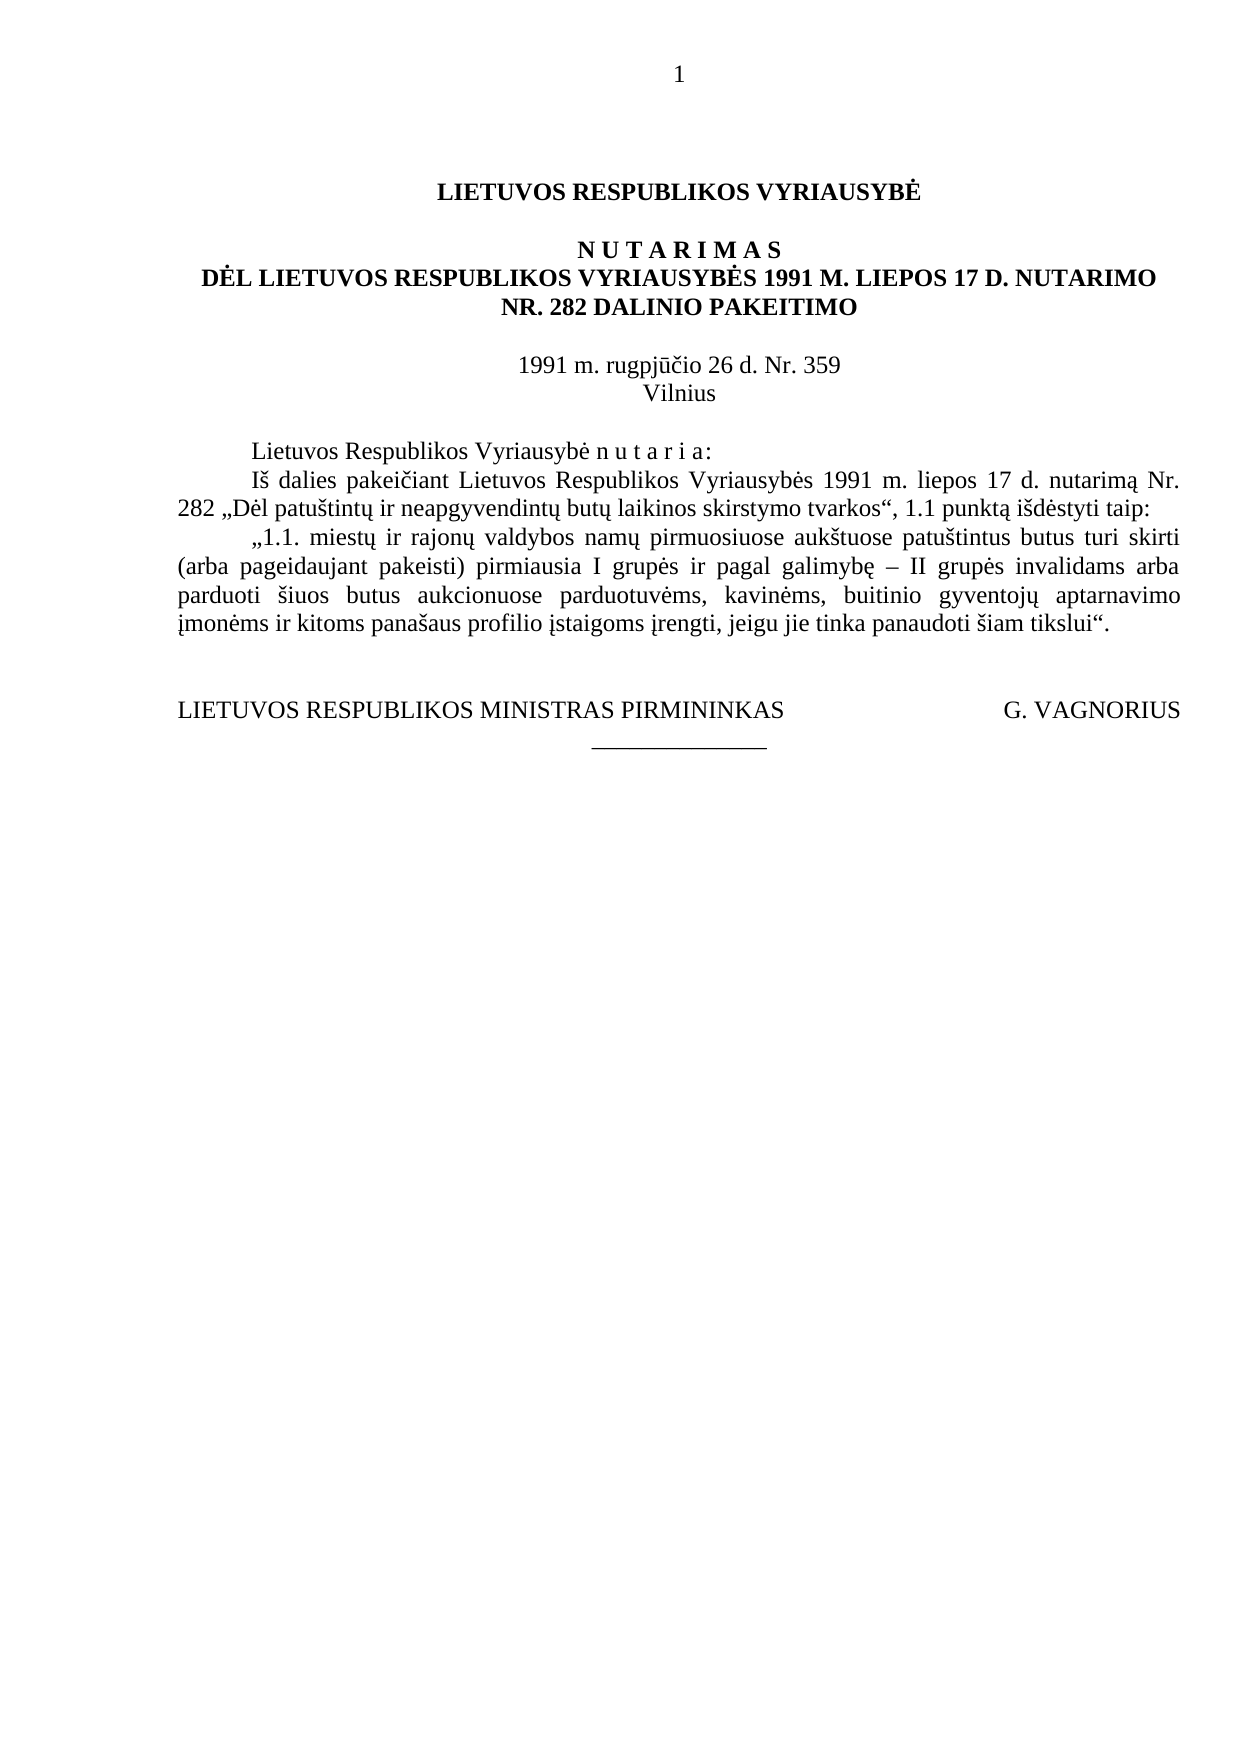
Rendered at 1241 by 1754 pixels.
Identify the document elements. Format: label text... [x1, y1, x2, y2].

text DĖL LIETUVOS RESPUBLIKOS VYRIAUSYBĖS 1991 M. LIEPOS 17 D. NUTARIMO NR. 282 DALINIO PAKEITIMO [177, 263, 1181, 321]
text Vilnius [177, 378, 1181, 407]
text N U T A R I M A S [177, 235, 1181, 263]
text „1.1. miestų ir rajonų valdybos namų pirmuosiuose aukštuose patuštintus butus turi skirti (arba pageidaujant pakeisti) pirmiausia I grupės ir pagal galimybę – II grupės invalidams arba parduoti šiuos butus aukcionuose parduotuvėms, kavinėms, buitinio gyventojų aptarnavimo įmonėms ir kitoms panašaus profilio įstaigoms įrengti, jeigu jie tinka panaudoti šiam tikslui“. [177, 522, 1181, 637]
text Lietuvos Respublikos Vyriausybė nutaria: [177, 436, 1181, 465]
text Iš dalies pakeičiant Lietuvos Respublikos Vyriausybės 1991 m. liepos 17 d. nutarimą Nr. 282 „Dėl patuštintų ir neapgyvendintų butų laikinos skirstymo tvarkos“, 1.1 punktą išdėstyti taip: [177, 465, 1181, 522]
text LIETUVOS RESPUBLIKOS VYRIAUSYBĖ [177, 177, 1181, 206]
text ______________ [177, 723, 1181, 752]
text LIETUVOS RESPUBLIKOS MINISTRAS PIRMININKAS G. VAGNORIUS [177, 695, 1181, 723]
text 1991 m. rugpjūčio 26 d. Nr. 359 [177, 350, 1181, 378]
